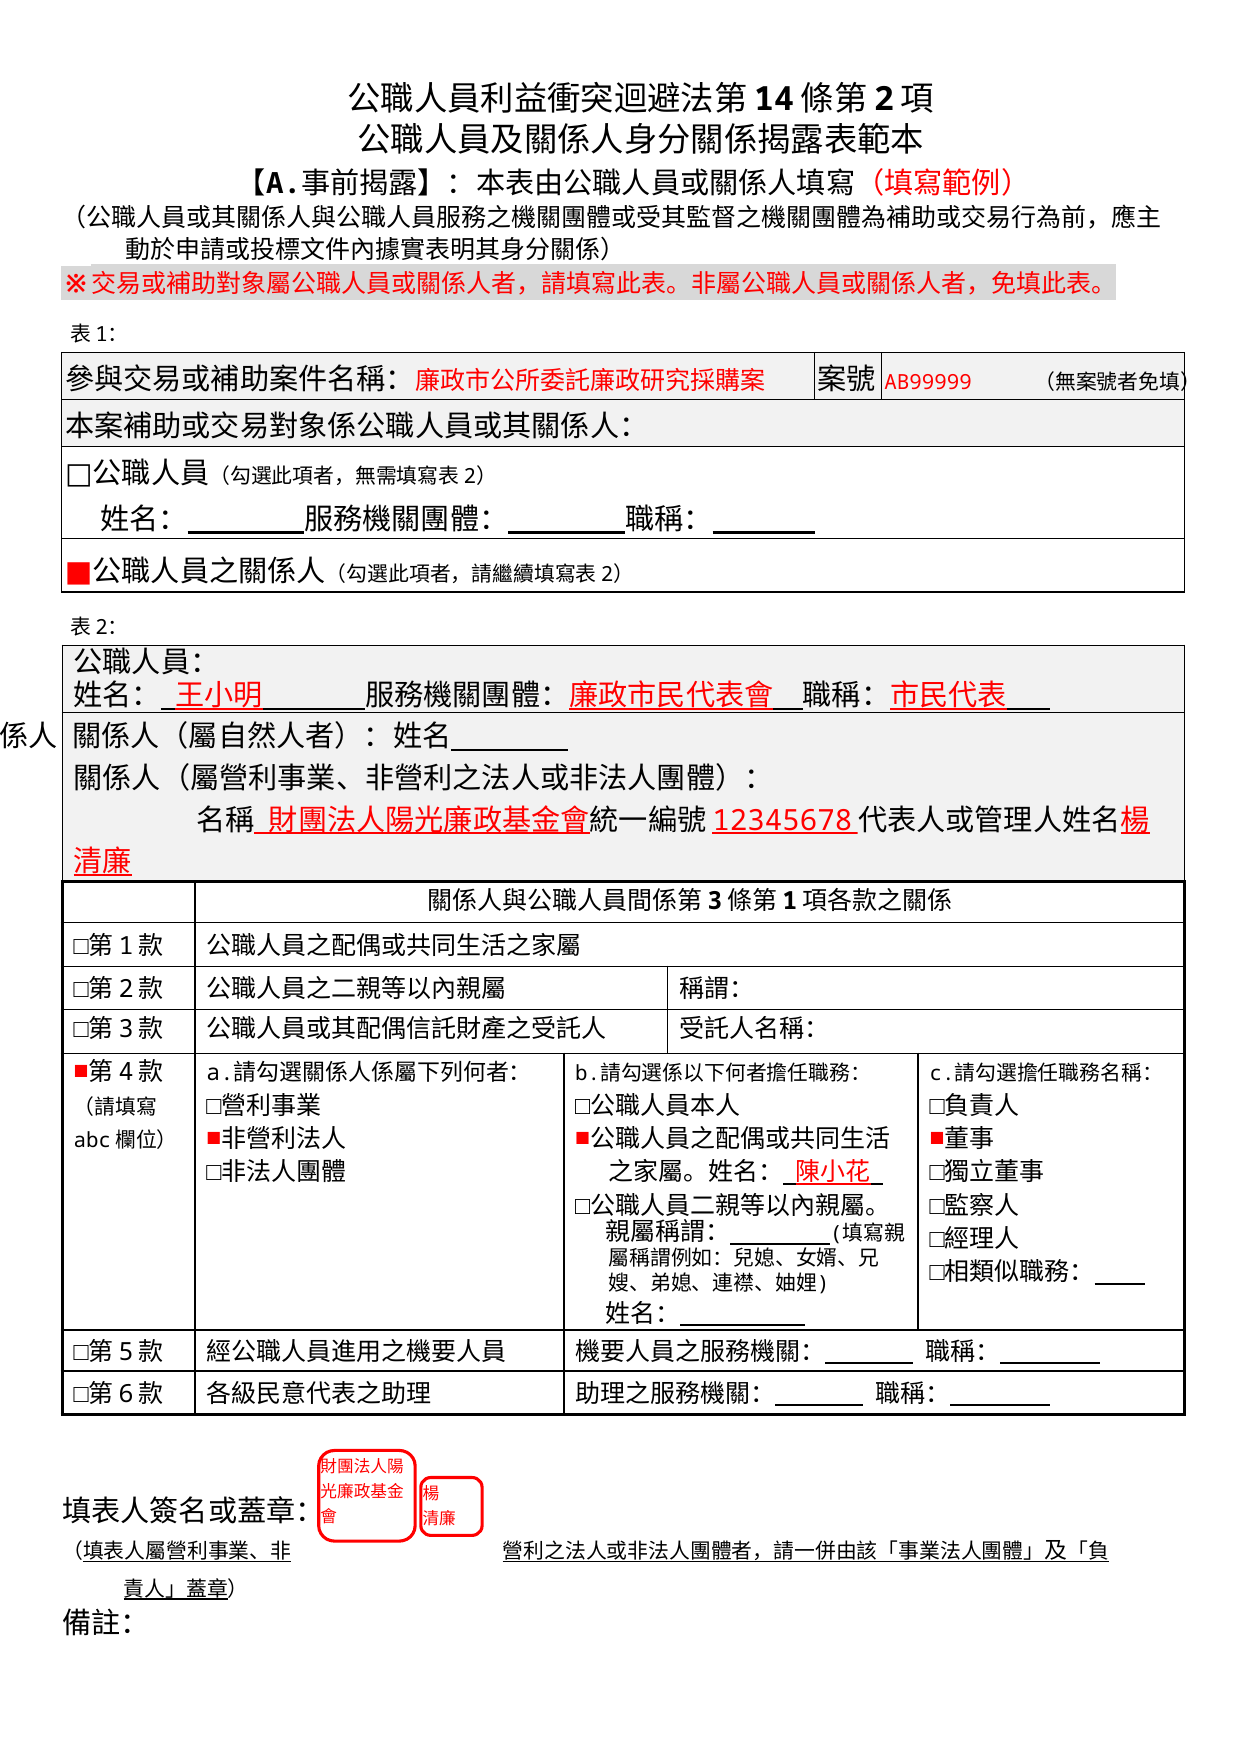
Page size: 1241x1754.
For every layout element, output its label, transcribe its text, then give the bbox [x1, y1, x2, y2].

text 表2： [33, 592, 1110, 644]
table_cell 經公職人員進用之機要人員 [196, 1331, 563, 1370]
list ※交易或補助對象屬公職人員或關係人者，請填寫此表。非屬公職人員或關係人者，免填此表。 [61, 264, 1184, 300]
table_cell □第3款 [64, 1010, 194, 1053]
table_cell 助理之服務機關： 職稱： [565, 1372, 1183, 1413]
table_cell c.請勾選擔任職務名稱： □負責人 ■董事 □獨立董事 □監察人 □經理人 □相類似職務： [919, 1054, 1183, 1329]
text 公職人員及關係人身分關係揭露表範本 [33, 118, 1240, 160]
table_cell 關係人 關係人（屬自然人者）：姓名 關係人（屬營利事業、非營利之法人或非法人團體）： 名稱 財團法人陽光廉政基金會統一編號12345678代表人或管理人姓名楊清廉 [63, 713, 1184, 880]
text 表1： [33, 300, 1189, 352]
text 【A.事前揭露】：本表由公職人員或關係人填寫（填寫範例） [33, 160, 1234, 202]
table_cell 各級民意代表之助理 [196, 1372, 563, 1413]
table_cell □第5款 [64, 1331, 194, 1370]
text 公職人員利益衝突迴避法第14條第2項 [33, 77, 1240, 118]
table_cell □第1款 [64, 923, 194, 966]
table_cell b.請勾選係以下何者擔任職務： □公職人員本人 ■公職人員之配偶或共同生活之家屬。姓名： 陳小花 □公職人員二親等以內親屬。 親屬稱謂： (填寫親屬稱謂例如：兒媳、女婿、兄嫂、弟媳、連襟、妯娌) 姓名： [565, 1054, 917, 1329]
text 填表人簽名或蓋章： [62, 1491, 317, 1529]
table_cell 機要人員之服務機關： 職稱： [565, 1331, 1183, 1370]
table_cell 公職人員之二親等以內親屬 [196, 967, 667, 1009]
table_cell a.請勾選關係人係屬下列何者： □營利事業 ■非營利法人 □非法人團體 [196, 1054, 563, 1329]
table_cell 受託人名稱： [668, 1010, 1183, 1053]
table_cell □公職人員（勾選此項者，無需填寫表2） 姓名： 服務機關團體： 職稱： [62, 447, 1184, 538]
table_header 案號 [815, 353, 881, 399]
text 備註： [62, 1604, 1110, 1641]
table_cell 本案補助或交易對象係公職人員或其關係人： [62, 400, 1184, 446]
table_header AB99999 （無案號者免填） [882, 353, 1184, 399]
table_cell ■第4款 （請填寫abc欄位） [64, 1054, 194, 1329]
text 填表人簽名或蓋章： [484, 1491, 1110, 1529]
table_cell 公職人員之配偶或共同生活之家屬 [196, 923, 1183, 966]
table_cell 關係人與公職人員間係第3條第1項各款之關係 [196, 883, 1183, 922]
table_cell □第2款 [64, 967, 194, 1009]
table_header 參與交易或補助案件名稱：廉政市公所委託廉政研究採購案 [62, 353, 814, 399]
table_cell ■公職人員之關係人（勾選此項者，請繼續填寫表2） [62, 539, 1184, 591]
table_cell 稱謂： [668, 967, 1183, 1009]
table_cell 公職人員或其配偶信託財產之受託人 [196, 1010, 667, 1053]
list （公職人員或其關係人與公職人員服務之機關團體或受其監督之機關團體為補助或交易行為前，應主動於申請或投標文件內據實表明其身分關係） [61, 202, 1184, 264]
table_cell [64, 883, 194, 922]
table_header 公職人員： 姓名： 王小明 服務機關團體：廉政市民代表會 職稱：市民代表 [63, 646, 1184, 712]
text （填表人屬營利事業、非營利之法人或非法人團體者，請一併由該「事業法人團體」及「負責人」蓋章） [62, 1529, 1110, 1604]
table_cell □第6款 [64, 1372, 194, 1413]
